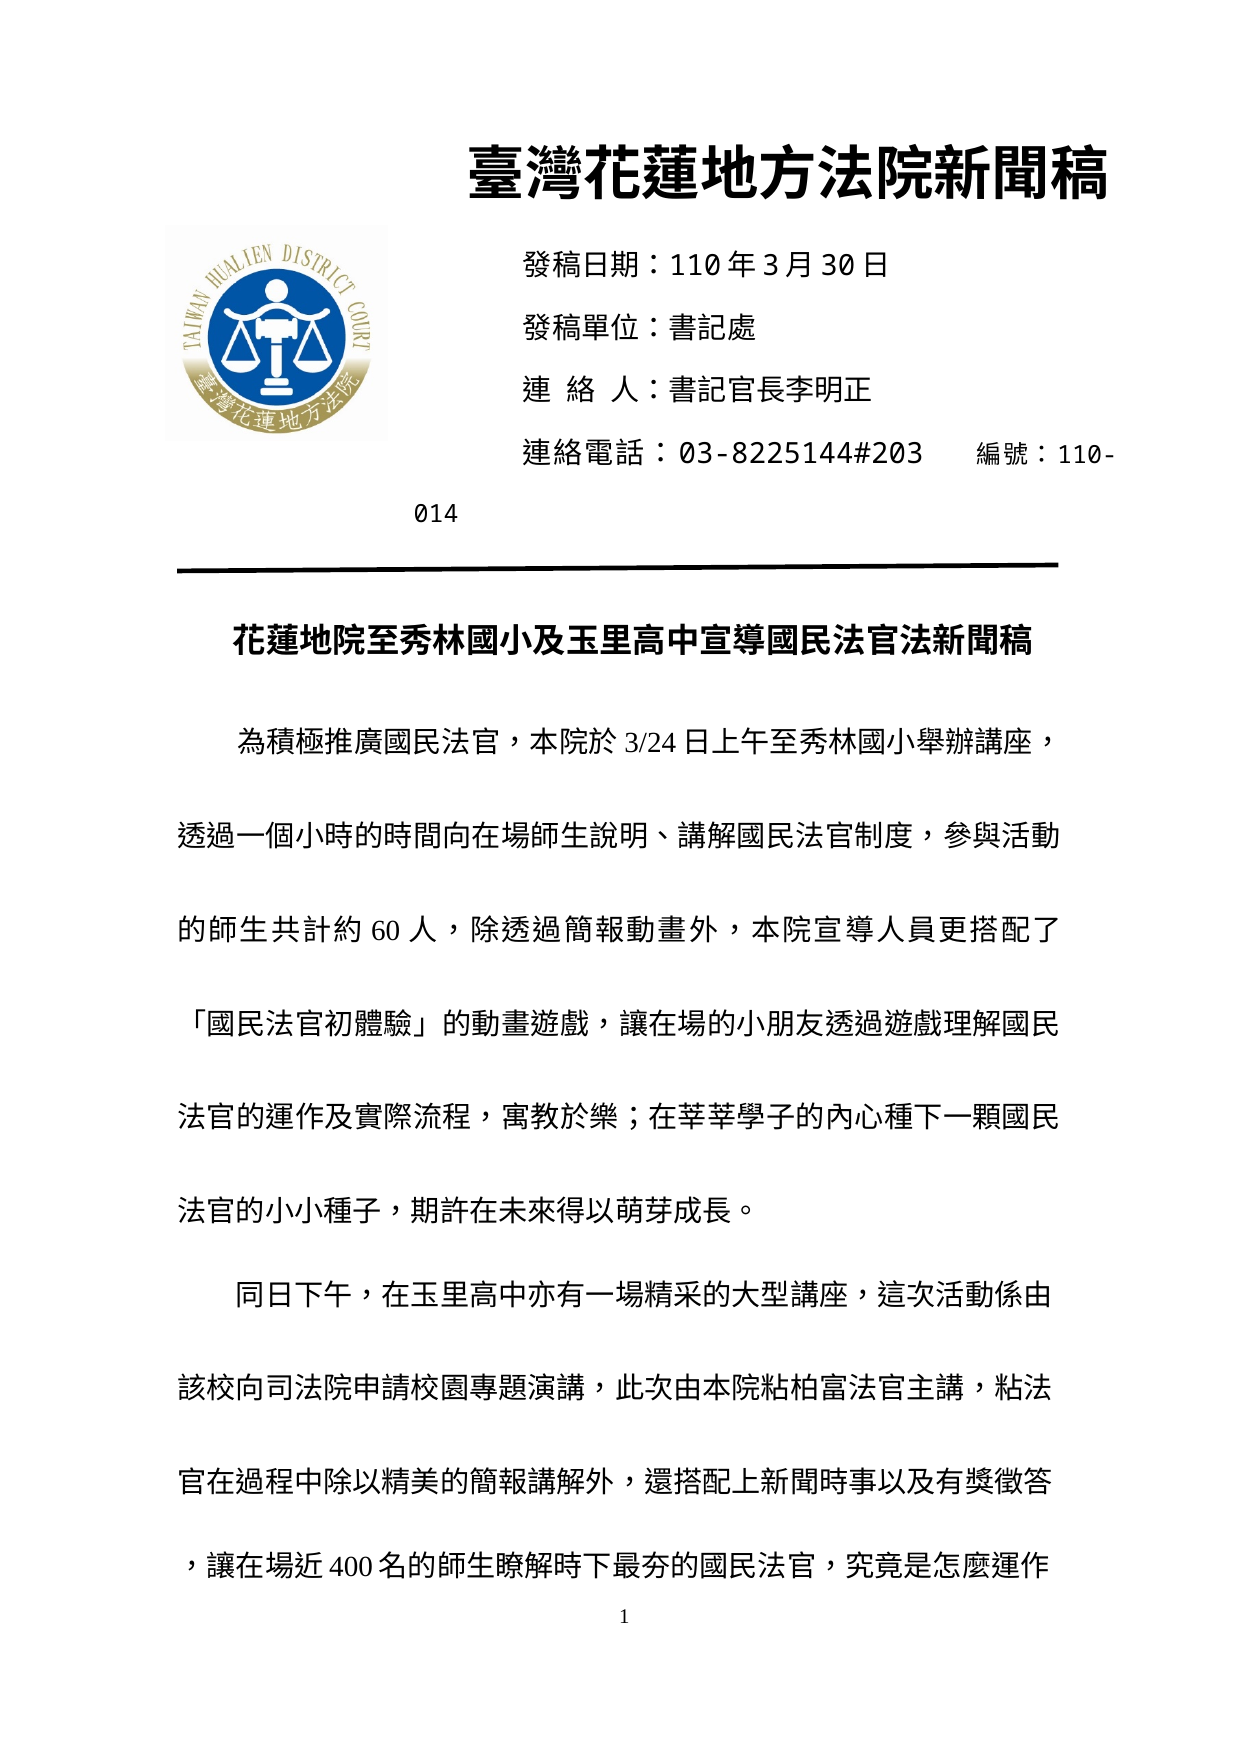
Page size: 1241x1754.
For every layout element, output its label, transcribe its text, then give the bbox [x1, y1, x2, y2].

text 為積極推廣國民法官，本院於3/24日上午至秀林國小舉辦講座，透過一個小時的時間向在場師生說明、講解國民法官制度，參與活動的師生共計約60人，除透過簡報動畫外，本院宣導人員更搭配了「國民法官初體驗」的動畫遊戲，讓在場的小朋友透過遊戲理解國民法官的運作及實際流程，寓教於樂；在莘莘學子的內心種下一顆國民法官的小小種子，期許在未來得以萌芽成長。 [177, 698, 1063, 1230]
text ，讓在場近400名的師生瞭解時下最夯的國民法官，究竟是怎麼運作 [177, 1522, 1063, 1584]
text 同日下午，在玉里高中亦有一場精采的大型講座，這次活動係由該校向司法院申請校園專題演講，此次由本院粘柏富法官主講，粘法官在過程中除以精美的簡報講解外，還搭配上新聞時事以及有獎徵答 [177, 1251, 1063, 1501]
text 花蓮地院至秀林國小及玉里高中宣導國民法官法新聞稿 [202, 596, 1063, 659]
table_header [161, 96, 410, 534]
table_header 臺灣花蓮地方法院新聞稿 發稿日期：110年3月30日 發稿單位：書記處 連 絡 人：書記官長李明正 連絡電話：03-8225144#203 編號：110-014 [410, 96, 1120, 534]
